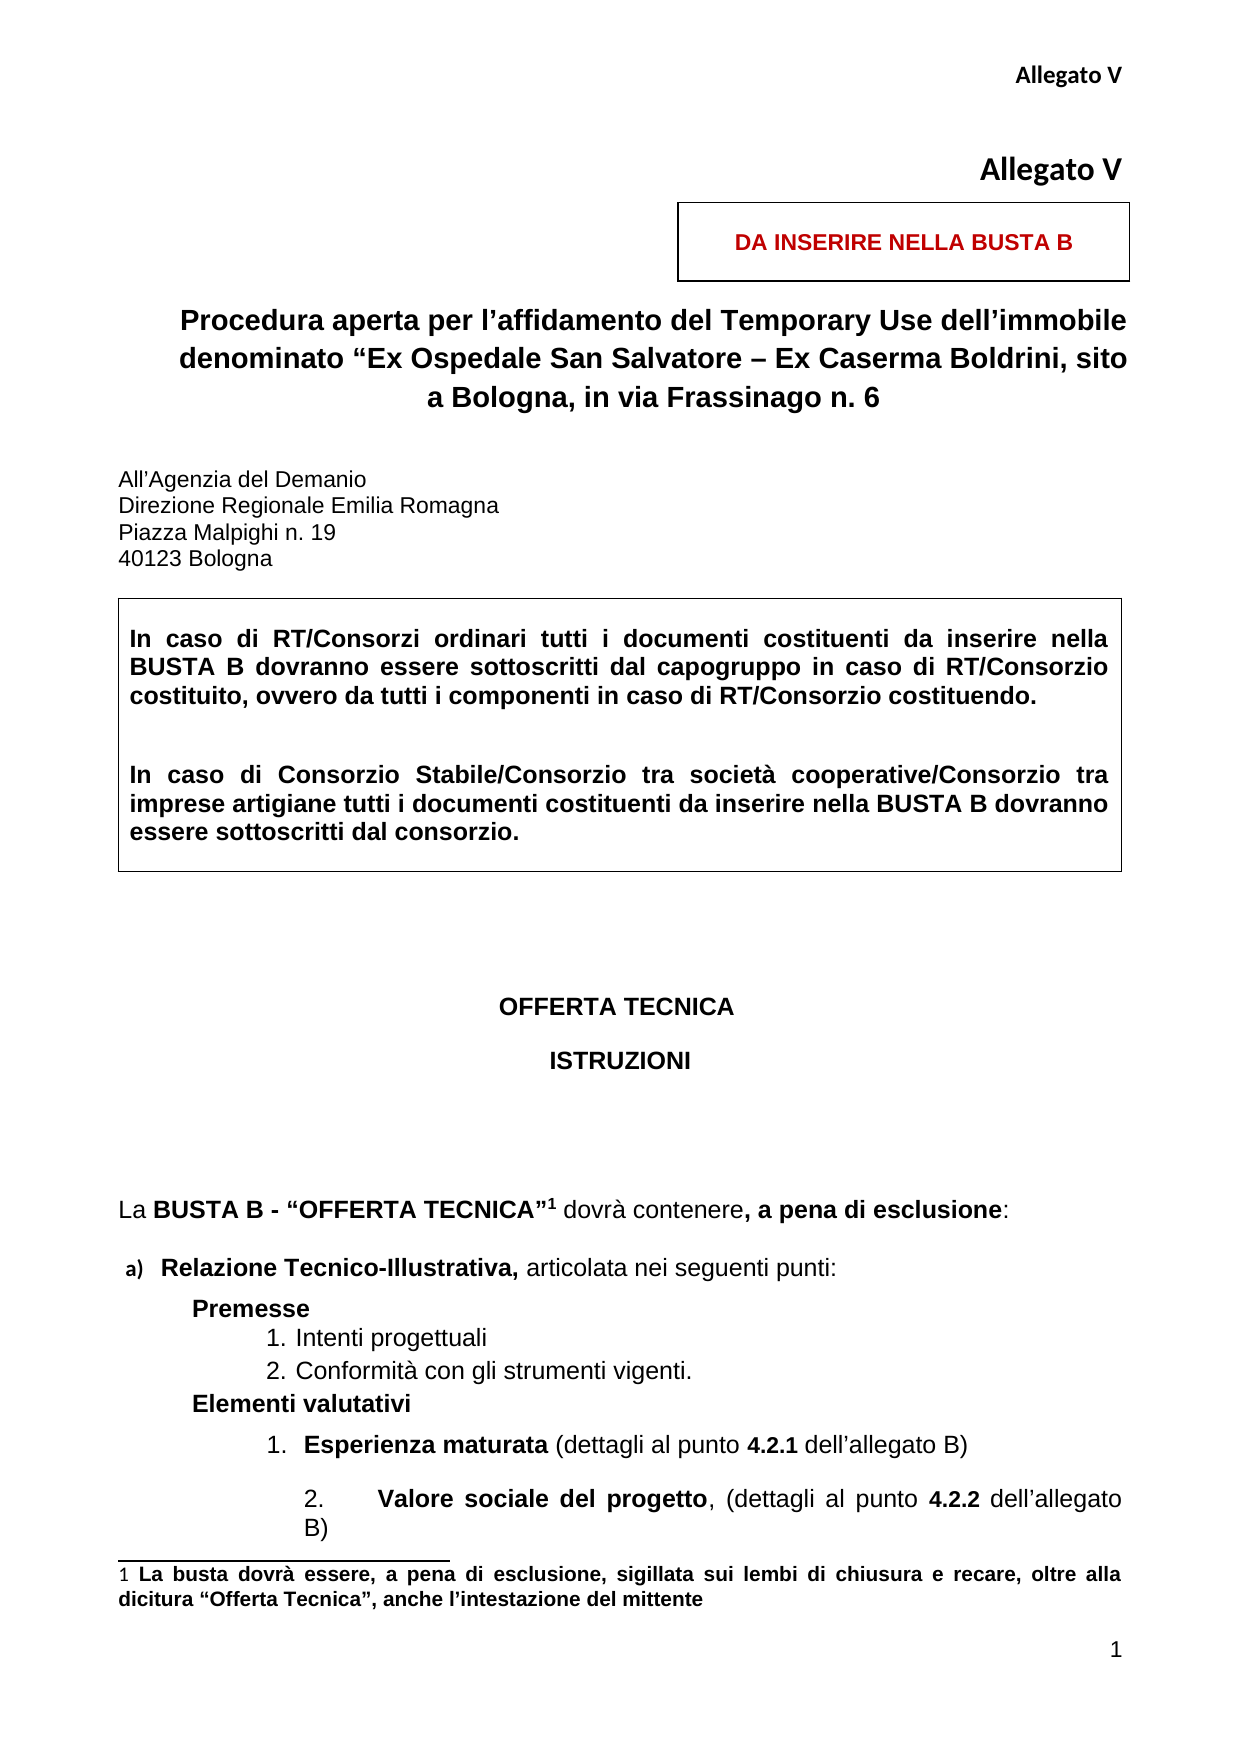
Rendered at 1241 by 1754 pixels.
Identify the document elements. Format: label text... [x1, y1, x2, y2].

list Conformità con gli strumenti vigenti. [266, 1356, 1122, 1385]
text All’Agenzia del Demanio [118, 466, 1122, 492]
text ISTRUZIONI [118, 1046, 1122, 1074]
text La BUSTA B - “OFFERTA TECNICA” dovrà contenere, a pena di esclusione: [118, 1194, 1122, 1223]
text Direzione Regionale Emilia Romagna [118, 492, 1122, 518]
text 40123 Bologna [118, 545, 1122, 571]
text DA INSERIRE NELLA BUSTA B [694, 229, 1114, 255]
list Intenti progettuali [266, 1323, 1122, 1352]
text La busta dovrà essere, a pena di esclusione, sigillata sui lembi di chiusura e recare, oltre alla dicitura “Offerta Tecnica”, anche l’intestazione del mittente [118, 1561, 1122, 1610]
text Allegato V [118, 148, 1122, 188]
text Elementi valutativi [192, 1389, 1122, 1418]
text Procedura aperta per l’affidamento del Temporary Use dell’immobile denominato “Ex Ospedale San Salvatore – Ex Caserma Boldrini, sito a Bologna, in via Frassinago n. 6 [177, 303, 1130, 413]
table_header In caso di RT/Consorzi ordinari tutti i documenti costituenti da inserire nella BUSTA B dovranno essere sottoscritti dal capogruppo in caso di RT/Consorzio costituito, ovvero da tutti i componenti in caso di RT/Consorzio costituendo. In caso di Consorzio Stabile/Consorzio tra società cooperative/Consorzio tra imprese artigiane tutti i documenti costituenti da inserire nella BUSTA B dovranno essere sottoscritti dal consorzio. [119, 599, 1121, 871]
text Premesse [192, 1294, 1122, 1323]
list Esperienza maturata (dettagli al punto 4.2.1 dell’allegato B) [266, 1430, 1122, 1459]
list Relazione Tecnico-Illustrativa, articolata nei seguenti punti: [125, 1253, 1152, 1282]
text OFFERTA TECNICA [118, 992, 1122, 1021]
list Valore sociale del progetto, (dettagli al punto 4.2.2 dell’allegato B) [303, 1484, 1122, 1542]
text Piazza Malpighi n. 19 [118, 518, 1122, 545]
